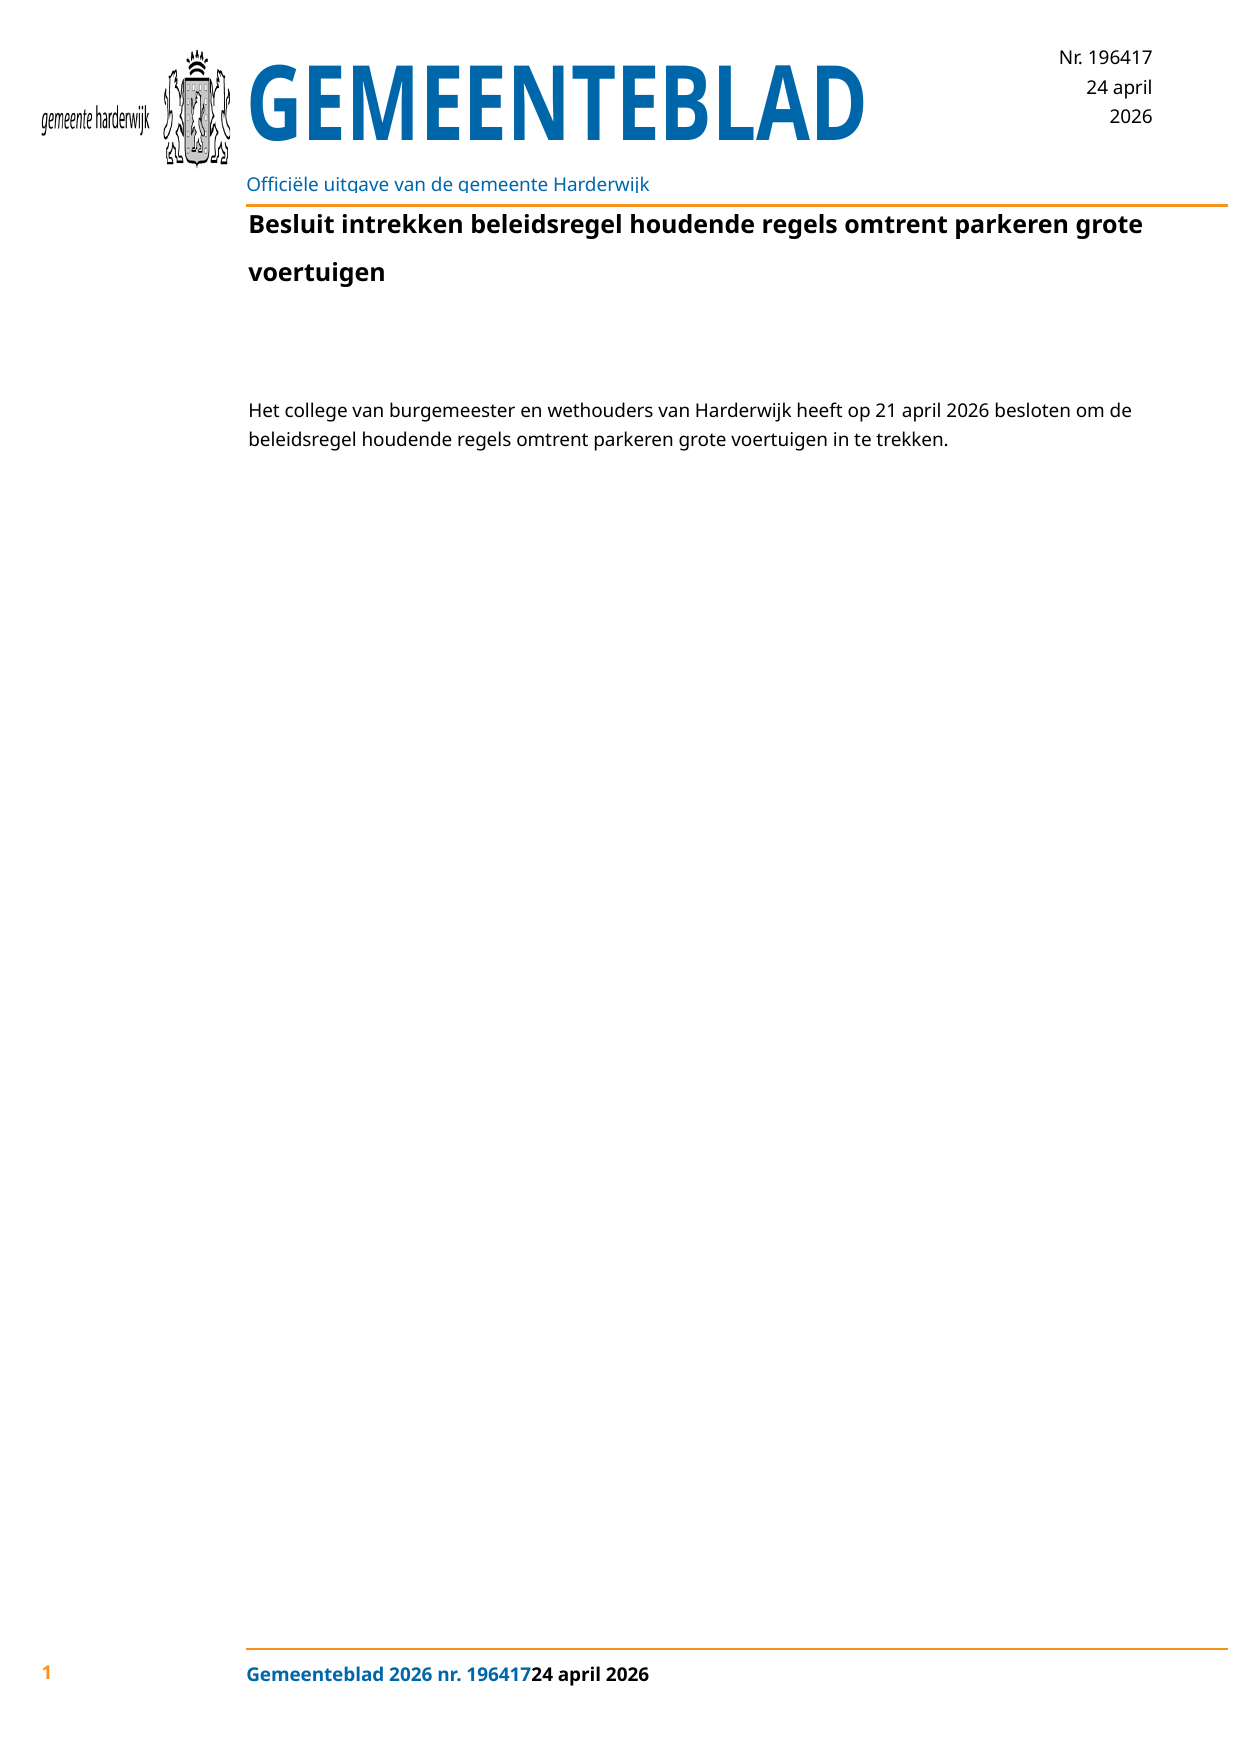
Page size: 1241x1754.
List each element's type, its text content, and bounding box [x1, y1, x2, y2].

text Het college van burgemeester en wethouders van Harderwijk heeft op 21 april 2026 besloten om de beleidsregel houdende regels omtrent parkeren grote voertuigen in te trekken. [248, 397, 1152, 452]
text Besluit intrekken beleidsregel houdende regels omtrent parkeren grote voertuigen [248, 207, 1152, 288]
picture [41, 47, 231, 172]
